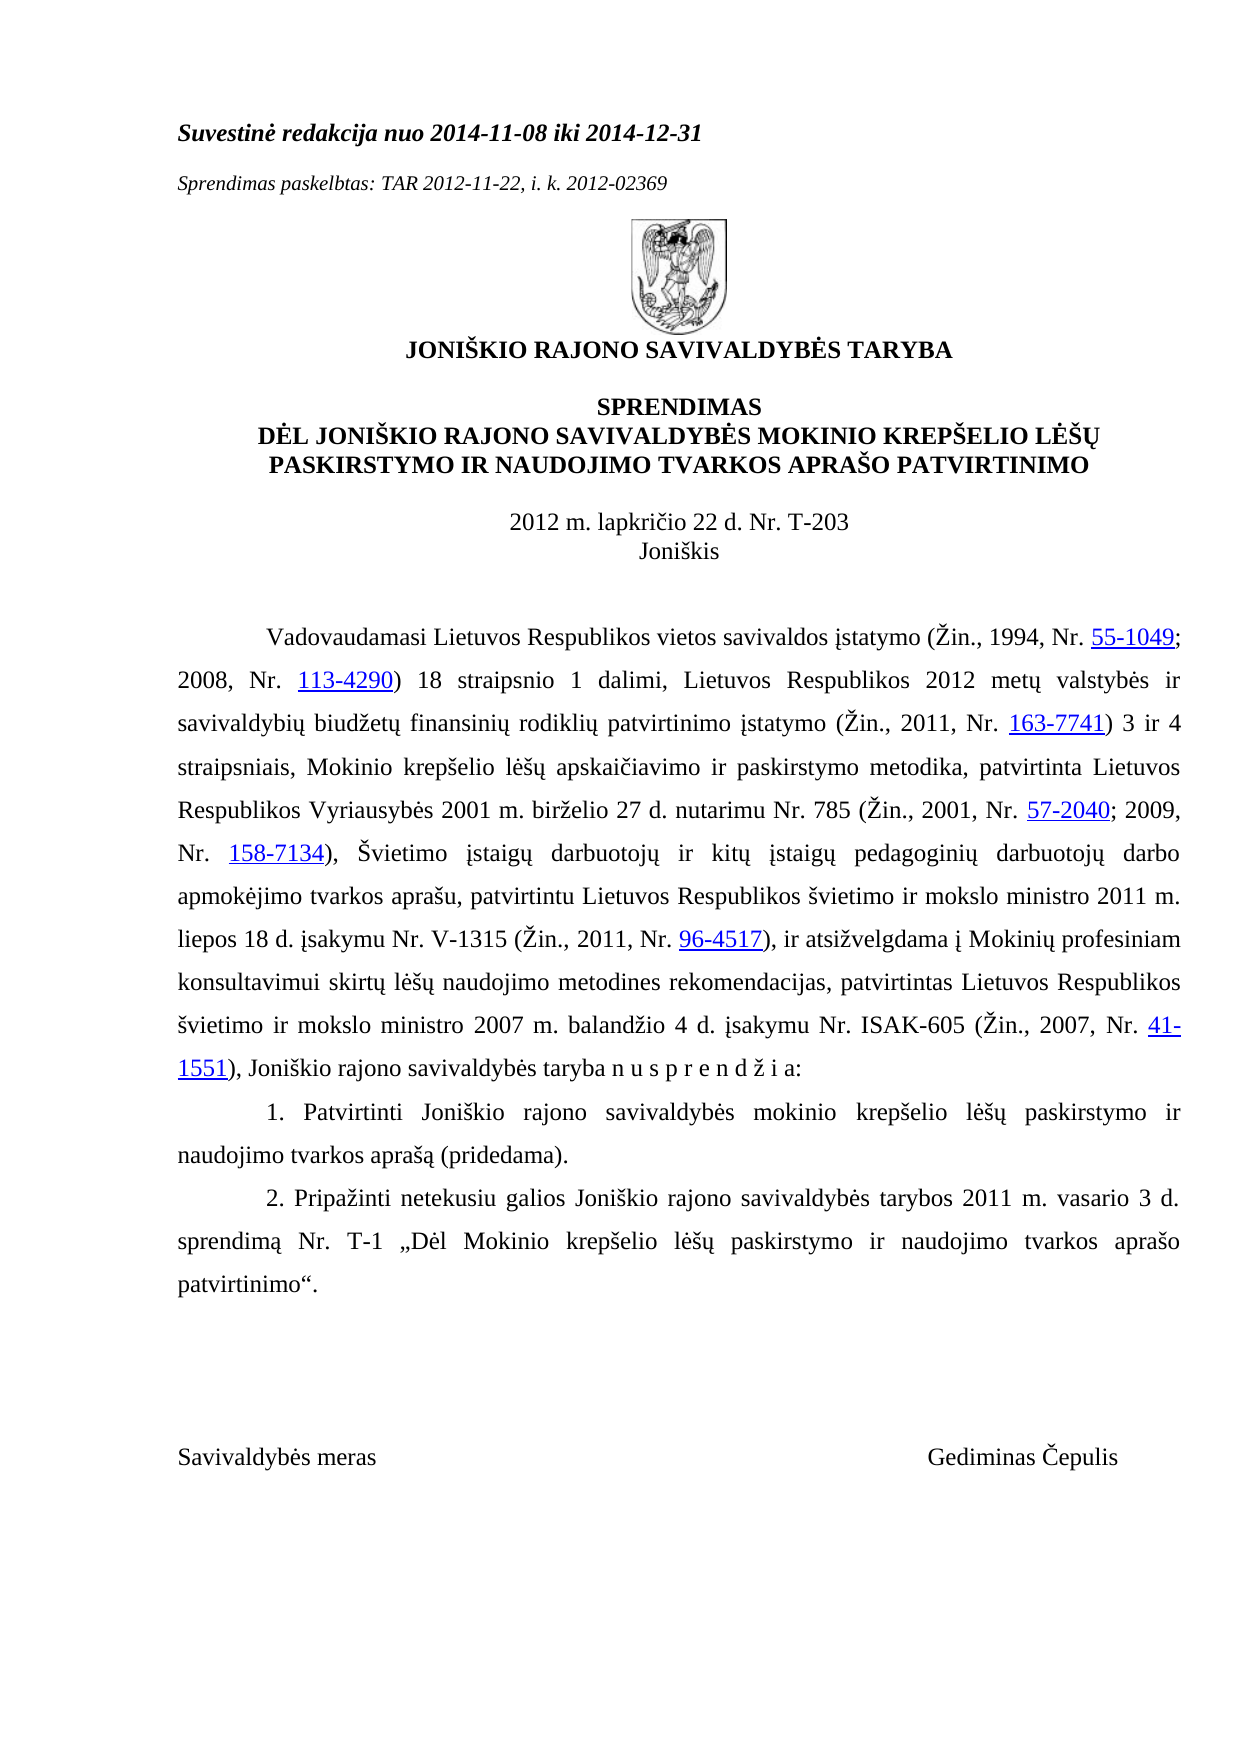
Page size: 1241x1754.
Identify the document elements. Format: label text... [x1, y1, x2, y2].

text PASKIRSTYMO IR NAUDOJIMO TVARKOS APRAŠO PATVIRTINIMO [177, 450, 1181, 478]
text 1. Patvirtinti Joniškio rajono savivaldybės mokinio krepšelio lėšų paskirstymo ir naudojimo tvarkos aprašą (pridedama). [177, 1097, 1181, 1168]
text SPRENDIMAS [177, 392, 1181, 421]
text DĖL JONIŠKIO RAJONO SAVIVALDYBĖS MOKINIO KREPŠELIO LĖŠŲ [177, 421, 1181, 450]
text Vadovaudamasi Lietuvos Respublikos vietos savivaldos įstatymo (Žin., 1994, Nr. 55-1049; 2008, Nr. 113-4290) 18 straipsnio 1 dalimi, Lietuvos Respublikos 2012 metų valstybės ir savivaldybių biudžetų finansinių rodiklių patvirtinimo įstatymo (Žin., 2011, Nr. 163-7741) 3 ir 4 straipsniais, Mokinio krepšelio lėšų apskaičiavimo ir paskirstymo metodika, patvirtinta Lietuvos Respublikos Vyriausybės 2001 m. birželio 27 d. nutarimu Nr. 785 (Žin., 2001, Nr. 57-2040; 2009, Nr. 158-7134), Švietimo įstaigų darbuotojų ir kitų įstaigų pedagoginių darbuotojų darbo apmokėjimo tvarkos aprašu, patvirtintu Lietuvos Respublikos švietimo ir mokslo ministro 2011 m. liepos 18 d. įsakymu Nr. V-1315 (Žin., 2011, Nr. 96-4517), ir atsižvelgdama į Mokinių profesiniam konsultavimui skirtų lėšų naudojimo metodines rekomendacijas, patvirtintas Lietuvos Respublikos švietimo ir mokslo ministro 2007 m. balandžio 4 d. įsakymu Nr. ISAK-605 (Žin., 2007, Nr. 41-1551), Joniškio rajono savivaldybės taryba n u s p r e n d ž i a: [177, 622, 1181, 1082]
text Joniškis [177, 536, 1181, 565]
text Suvestinė redakcija nuo 2014-11-08 iki 2014-12-31 [177, 118, 1181, 147]
text Sprendimas paskelbtas: TAR 2012-11-22, i. k. 2012-02369 [177, 171, 1181, 195]
text 2012 m. lapkričio 22 d. Nr. T-203 [177, 507, 1181, 536]
text JONIŠKIO RAJONO SAVIVALDYBĖS TARYBA [177, 335, 1181, 363]
text 2. Pripažinti netekusiu galios Joniškio rajono savivaldybės tarybos 2011 m. vasario 3 d. sprendimą Nr. T-1 „Dėl Mokinio krepšelio lėšų paskirstymo ir naudojimo tvarkos aprašo patvirtinimo“. [177, 1183, 1181, 1298]
text Savivaldybės meras Gediminas Čepulis [177, 1442, 1181, 1470]
